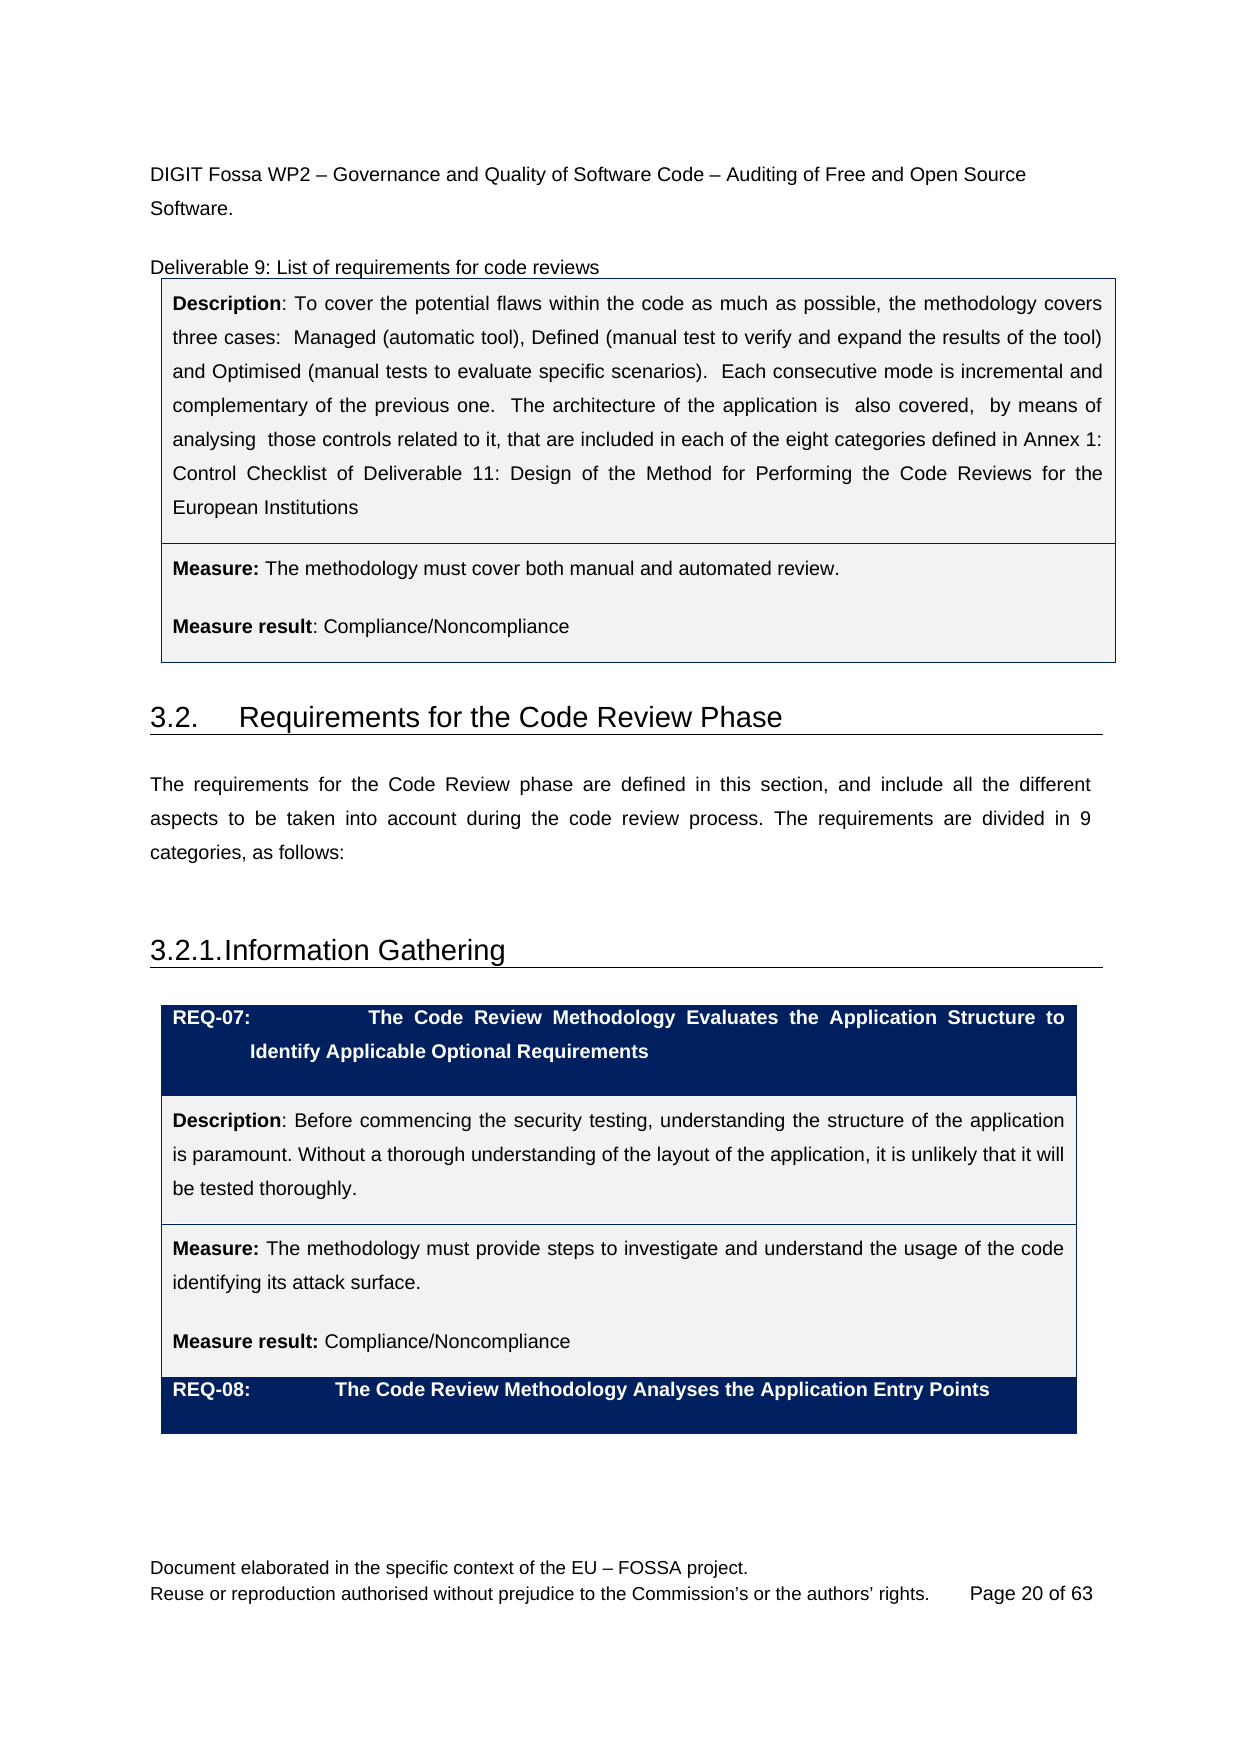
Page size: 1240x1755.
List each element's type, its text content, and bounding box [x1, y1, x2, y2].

list The requirements for the Code Review phase are defined in this section, and include all the different aspects to be taken into account during the code review process. The requirements are divided in 9 categories, as follows: [150, 773, 1093, 863]
table_cell The Code Review Methodology Analyses the Application Entry Points [162, 1378, 1076, 1433]
table_cell Description: To cover the potential flaws within the code as much as possible, the methodology covers three cases: Managed (automatic tool), Defined (manual test to verify and expand the results of the tool) and Optimised (manual tests to evaluate specific scenarios). Each consecutive mode is incremental and complementary of the previous one. The architecture of the application is also covered, by means of analysing those controls related to it, that are included in each of the eight categories defined in Annex 1: Control Checklist of Deliverable 11: Design of the Method for Performing the Code Reviews for the European Institutions [162, 279, 1115, 543]
list Information Gathering [150, 933, 1103, 967]
table_cell Description: Before commencing the security testing, understanding the structure of the application is paramount. Without a thorough understanding of the layout of the application, it is unlikely that it will be tested thoroughly. [162, 1096, 1076, 1223]
table_header The Code Review Methodology Evaluates the Application Structure to Identify Applicable Optional Requirements [162, 1006, 1076, 1095]
list Requirements for the Code Review Phase [150, 701, 1103, 734]
table_cell Measure: The methodology must cover both manual and automated review. Measure result: Compliance/Noncompliance [162, 544, 1115, 662]
table_cell Measure: The methodology must provide steps to investigate and understand the usage of the code identifying its attack surface. Measure result: Compliance/Noncompliance [162, 1225, 1076, 1377]
